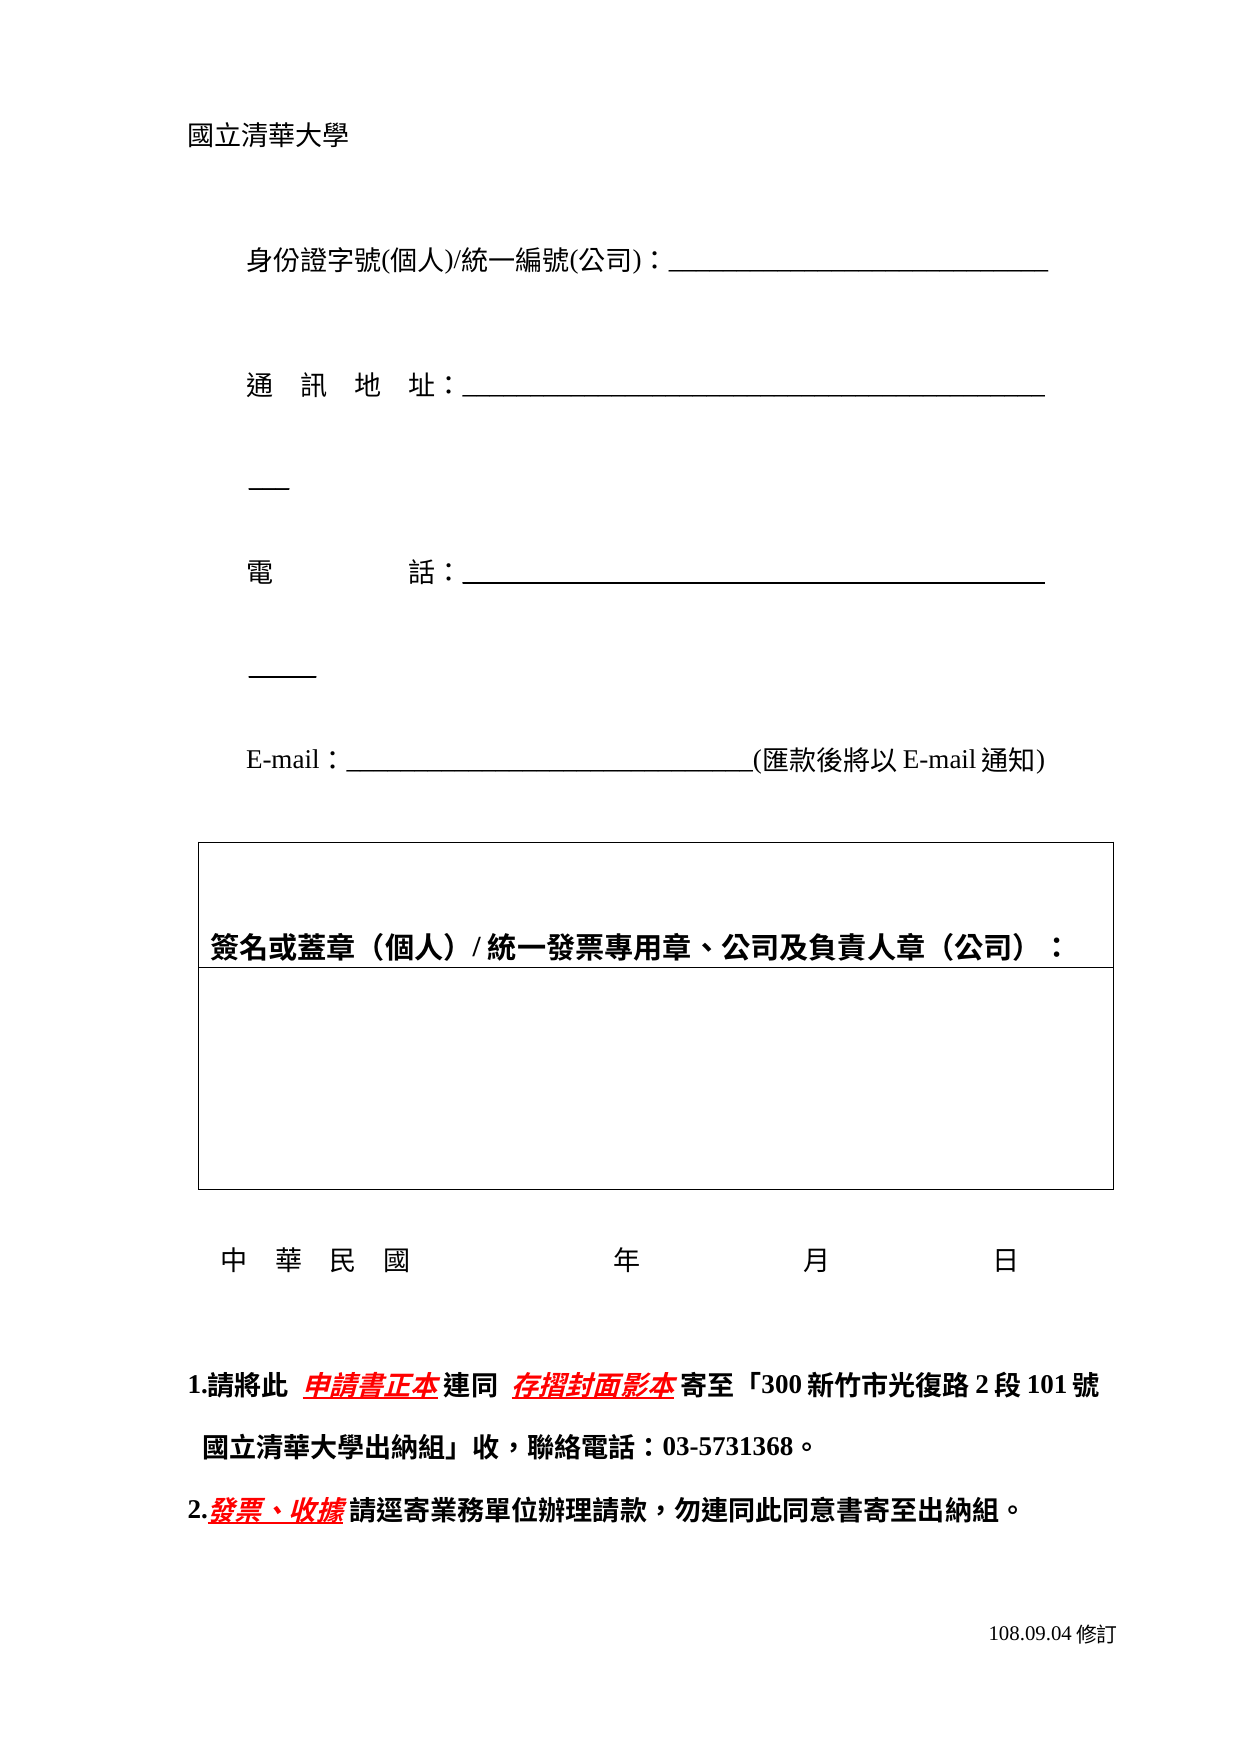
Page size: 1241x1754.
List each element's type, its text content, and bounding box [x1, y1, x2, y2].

table_cell [199, 968, 1113, 1189]
text 身份證字號(個人)/統一編號(公司)：____________________________ [246, 217, 1053, 279]
text 國立清華大學 [187, 92, 1053, 154]
text 108.09.04修訂 [187, 1592, 1117, 1654]
text 電 話：________________________________________________ [246, 529, 1053, 685]
text 1.請將此 申請書正本 連同 存摺封面影本 寄至「300新竹市光復路2段101號國立清華大學出納組」收，聯絡電話：03-5731368。 [187, 1342, 1117, 1467]
text 2.發票、收據 請逕寄業務單位辦理請款，勿連同此同意書寄至出納組。 [187, 1467, 1117, 1529]
text E-mail：______________________________(匯款後將以E-mail通知) [246, 717, 1053, 779]
text 中 華 民 國 年 月 日 [187, 1217, 1053, 1279]
table_header 簽名或蓋章（個人）/ 統一發票專用章、公司及負責人章（公司）： [199, 843, 1113, 967]
text 通 訊 地 址：______________________________________________ [246, 342, 1053, 498]
